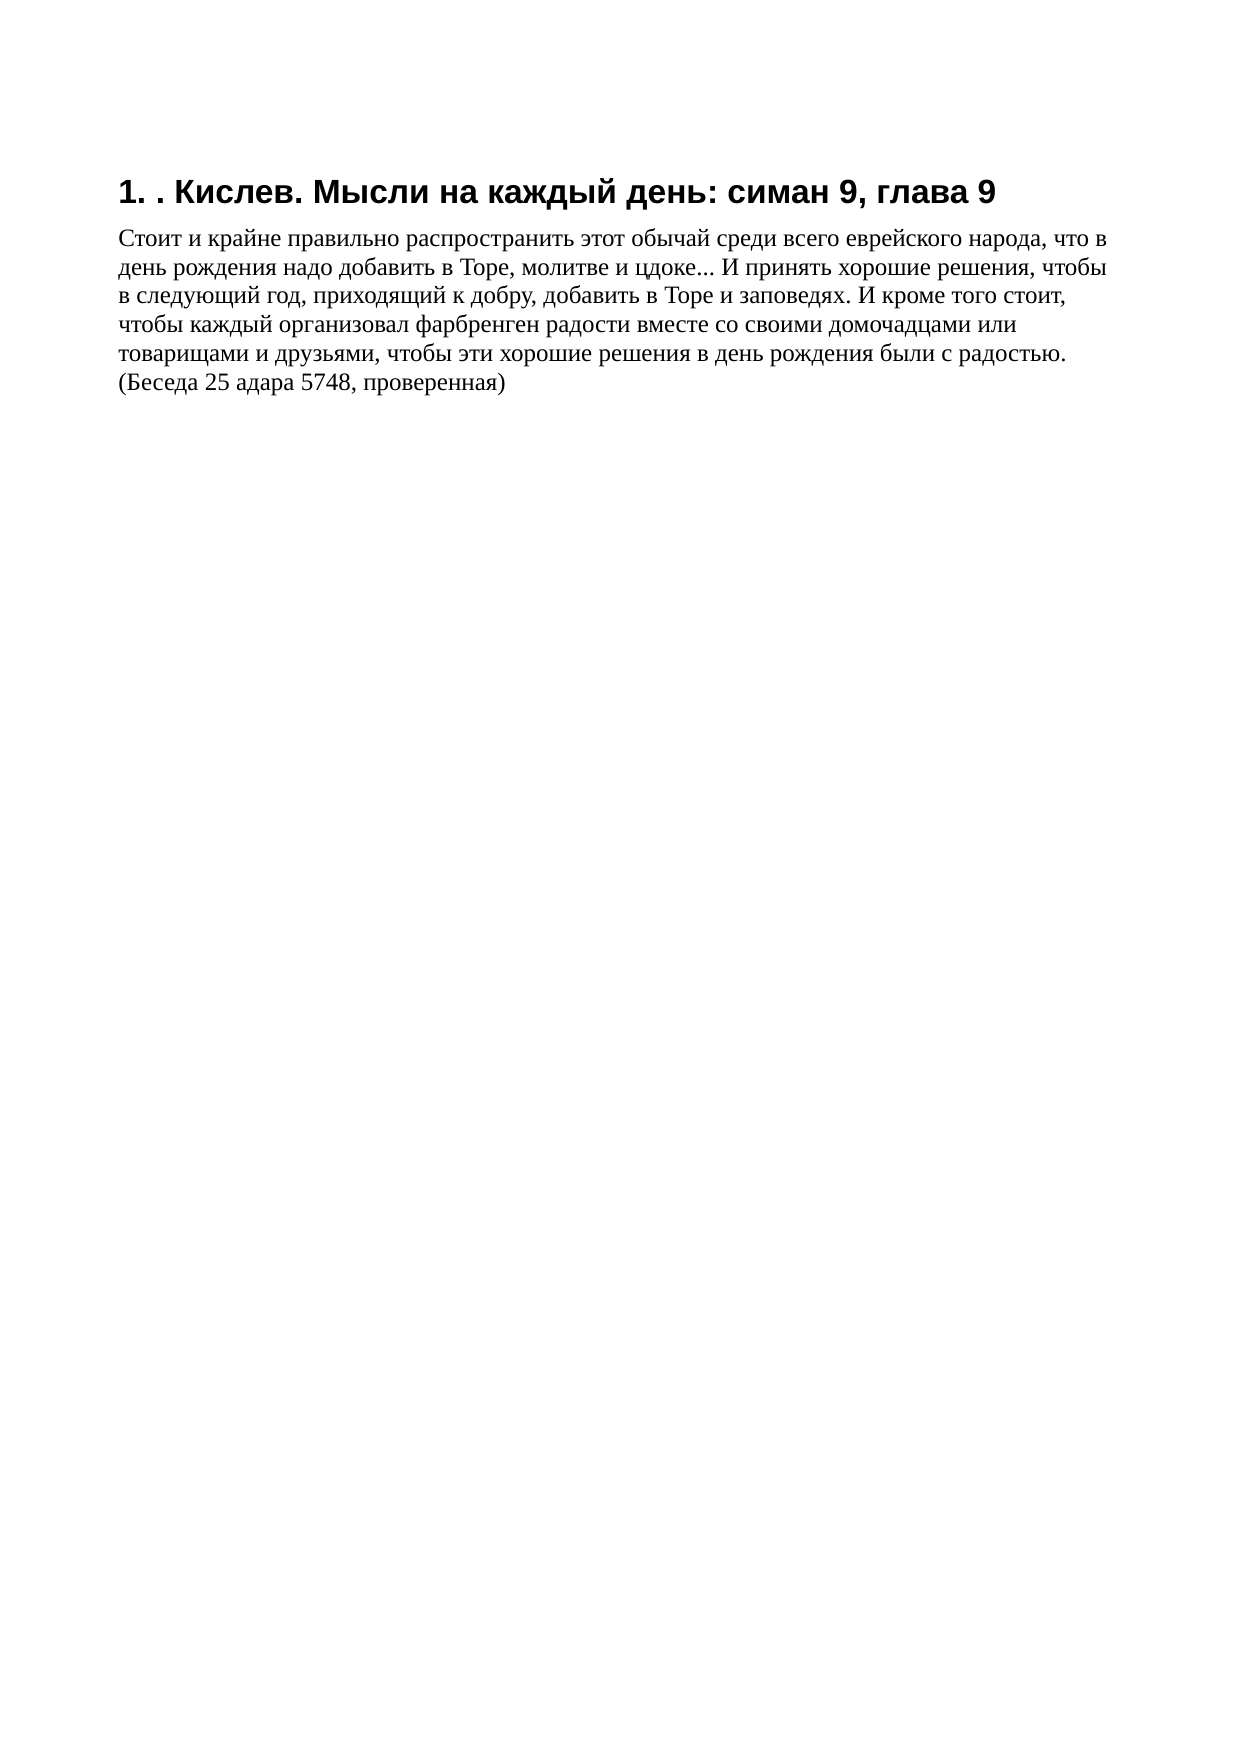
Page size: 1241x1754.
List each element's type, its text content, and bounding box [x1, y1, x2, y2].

text Стоит и крайне правильно распространить этот обычай среди всего еврейского народа, что в день рождения надо добавить в Торе, молитве и цдоке... И принять хорошие решения, чтобы в следующий год, приходящий к добру, добавить в Торе и заповедях. И кроме того стоит, чтобы каждый организовал фарбренген радости вместе со своими домочадцами или товарищами и друзьями, чтобы эти хорошие решения в день рождения были с радостью. [118, 176, 1122, 319]
text (Беседа 25 адара 5748, проверенная) [118, 319, 1122, 348]
subtitle . Кислев. Мысли на каждый день: симан 9, глава 9 [118, 147, 1122, 176]
